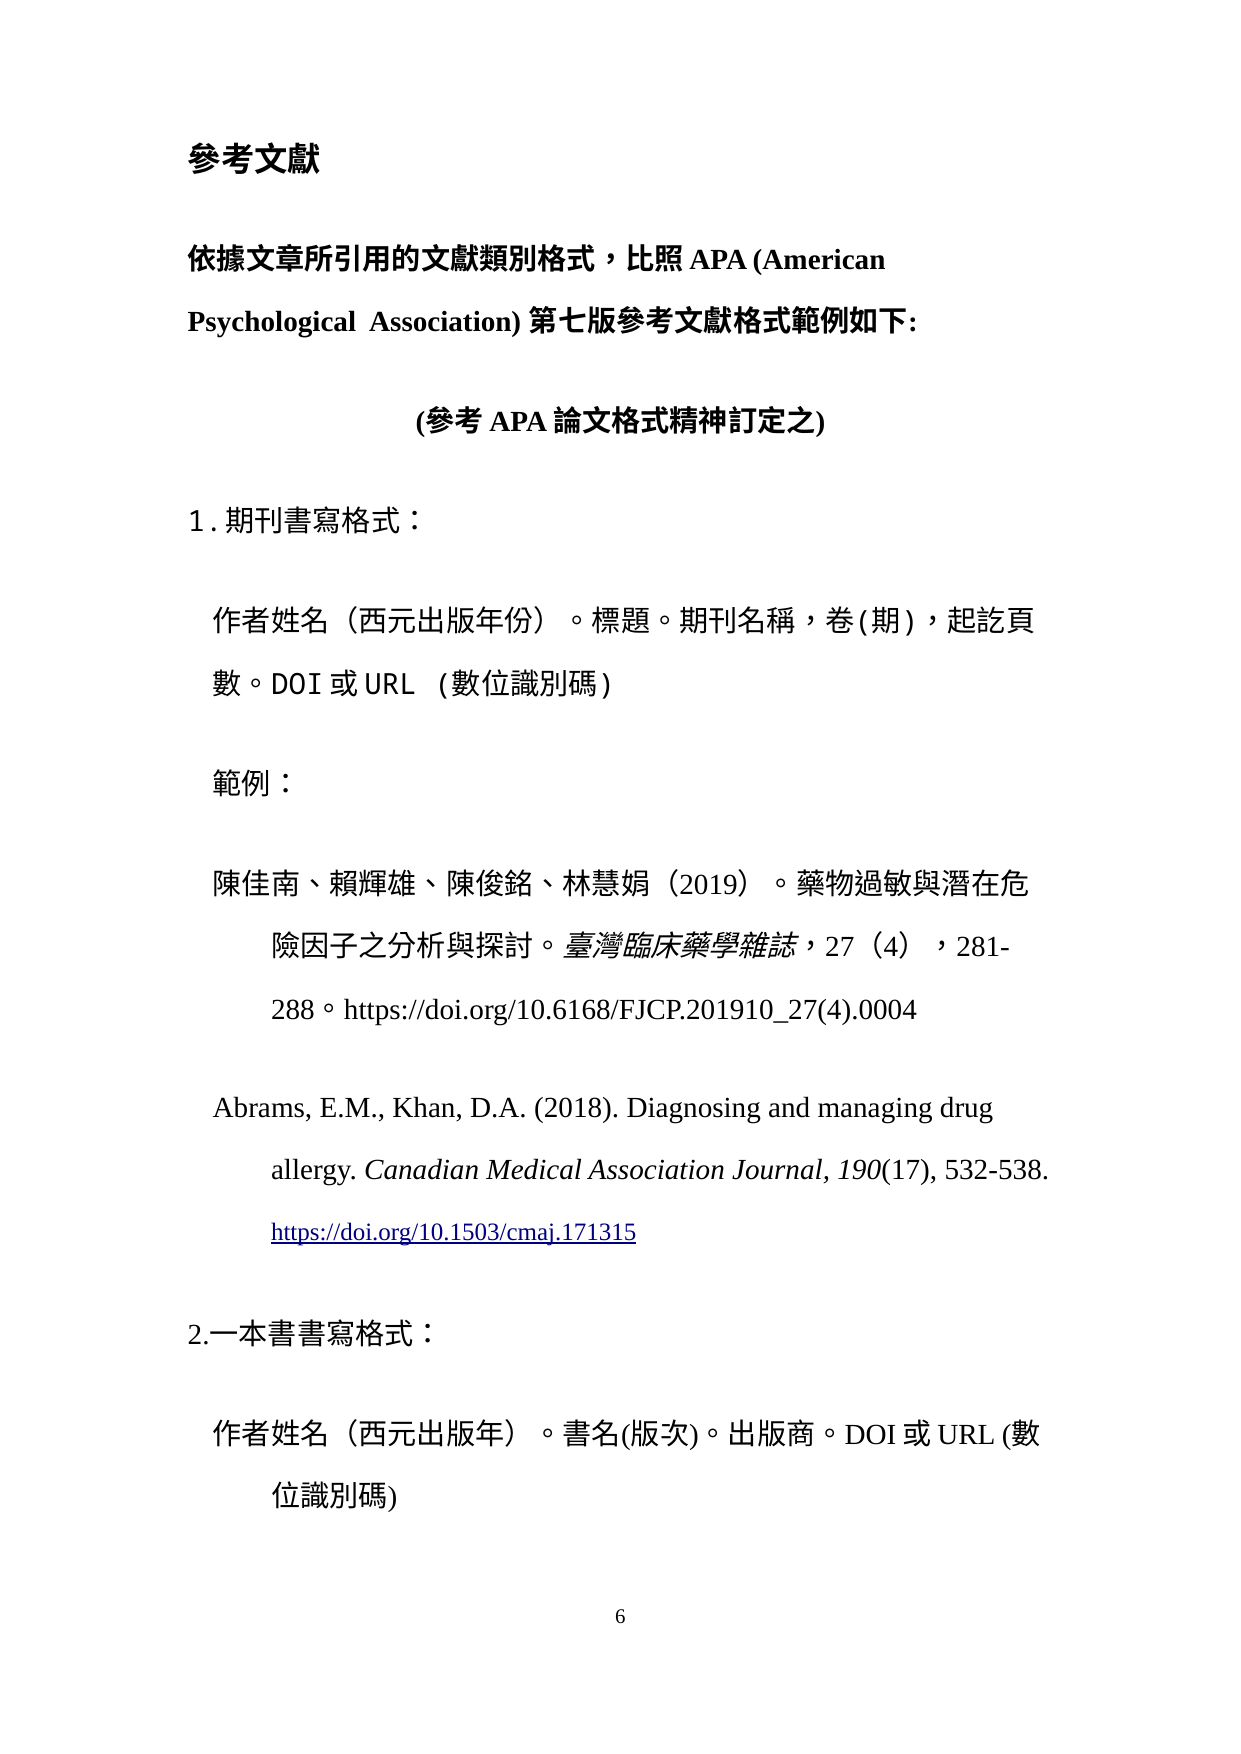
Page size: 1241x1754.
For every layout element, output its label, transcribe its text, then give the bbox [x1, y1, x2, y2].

text 陳佳南、賴輝雄、陳俊銘、林慧娟（2019）。藥物過敏與潛在危險因子之分析與探討。臺灣臨床藥學雜誌，27（4），281-288。https://doi.org/10.6168/FJCP.201910_27(4).0004 [212, 840, 1053, 1027]
text 作者姓名（西元出版年份）。標題。期刊名稱，卷(期)，起訖頁數。DOI或URL (數位識別碼) [212, 577, 1053, 702]
text 依據文章所引用的文獻類別格式，比照APA (American Psychological Association) 第七版參考文獻格式範例如下: [187, 215, 1053, 340]
text 參考文獻 [187, 115, 1053, 177]
list 期刊書寫格式： [187, 477, 1053, 540]
text (參考APA論文格式精神訂定之) [187, 377, 1053, 440]
text 作者姓名（西元出版年）。書名(版次)。出版商。DOI或URL (數位識別碼) [212, 1390, 1053, 1515]
text 2.一本書書寫格式： [187, 1290, 1053, 1352]
text Abrams, E.M., Khan, D.A. (2018). Diagnosing and managing drug allergy. Canadian Medical Association Journal, 190(17), 532-538. https://doi.org/10.1503/cmaj.171315 [212, 1065, 1053, 1252]
text 範例： [212, 740, 1053, 802]
